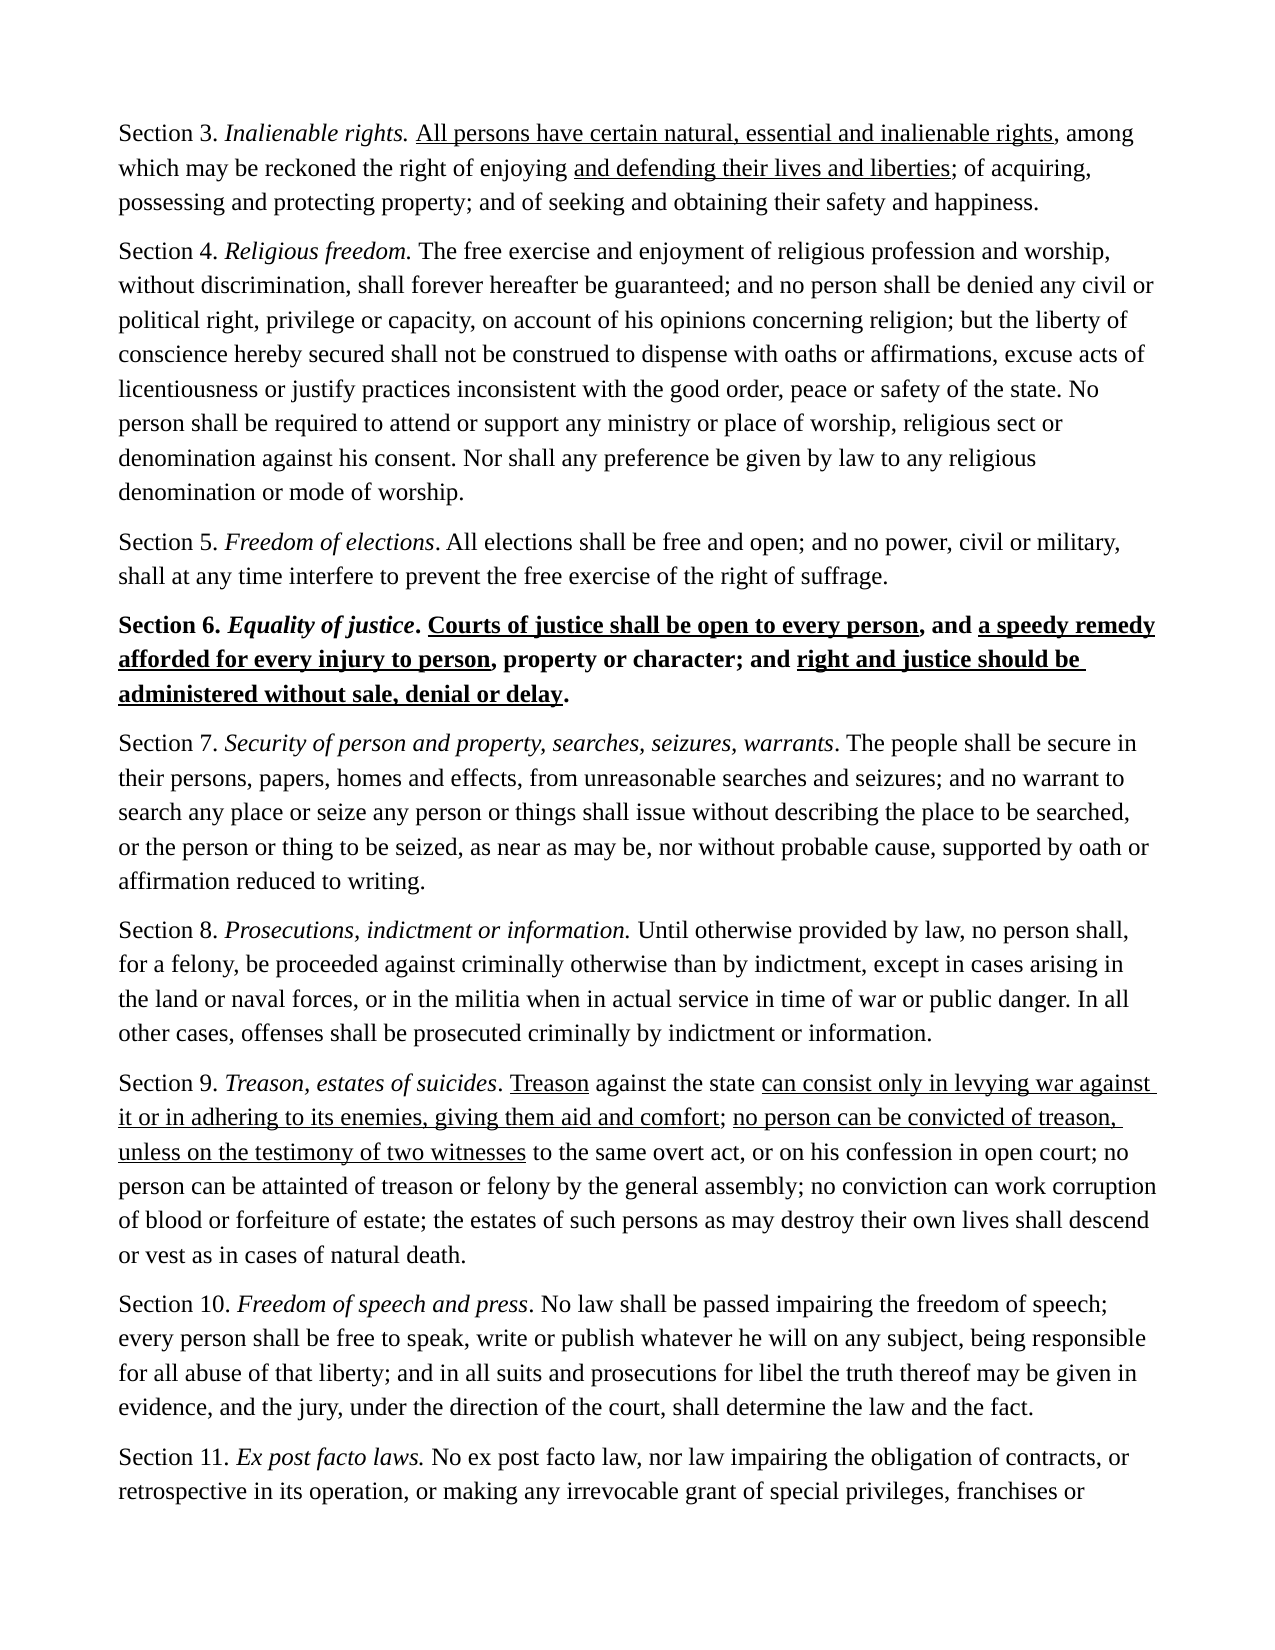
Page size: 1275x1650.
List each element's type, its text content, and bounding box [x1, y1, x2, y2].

text Section 5. Freedom of elections. All elections shall be free and open; and no power, civil or military, shall at any time interfere to prevent the free exercise of the right of suffrage. [118, 527, 1157, 590]
text Section 8. Prosecutions, indictment or information. Until otherwise provided by law, no person shall, for a felony, be proceeded against criminally otherwise than by indictment, except in cases arising in the land or naval forces, or in the militia when in actual service in time of war or public danger. In all other cases, offenses shall be prosecuted criminally by indictment or information. [118, 915, 1157, 1047]
text Section 10. Freedom of speech and press. No law shall be passed impairing the freedom of speech; every person shall be free to speak, write or publish whatever he will on any subject, being responsible for all abuse of that liberty; and in all suits and prosecutions for libel the truth thereof may be given in evidence, and the jury, under the direction of the court, shall determine the law and the fact. [118, 1289, 1157, 1421]
text Section 4. Religious freedom. The free exercise and enjoyment of religious profession and worship, without discrimination, shall forever hereafter be guaranteed; and no person shall be denied any civil or political right, privilege or capacity, on account of his opinions concerning religion; but the liberty of conscience hereby secured shall not be construed to dispense with oaths or affirmations, excuse acts of licentiousness or justify practices inconsistent with the good order, peace or safety of the state. No person shall be required to attend or support any ministry or place of worship, religious sect or denomination against his consent. Nor shall any preference be given by law to any religious denomination or mode of worship. [118, 236, 1157, 506]
text Section 7. Security of person and property, searches, seizures, warrants. The people shall be secure in their persons, papers, homes and effects, from unreasonable searches and seizures; and no warrant to search any place or seize any person or things shall issue without describing the place to be searched, or the person or thing to be seized, as near as may be, nor without probable cause, supported by oath or affirmation reduced to writing. [118, 728, 1157, 895]
text Section 11. Ex post facto laws. No ex post facto law, nor law impairing the obligation of contracts, or retrospective in its operation, or making any irrevocable grant of special privileges, franchises or [118, 1442, 1157, 1505]
text Section 9. Treason, estates of suicides. Treason against the state can consist only in levying war against it or in adhering to its enemies, giving them aid and comfort; no person can be convicted of treason, unless on the testimony of two witnesses to the same overt act, or on his confession in open court; no person can be attainted of treason or felony by the general assembly; no conviction can work corruption of blood or forfeiture of estate; the estates of such persons as may destroy their own lives shall descend or vest as in cases of natural death. [118, 1068, 1157, 1269]
text Section 6. Equality of justice. Courts of justice shall be open to every person, and a speedy remedy afforded for every injury to person, property or character; and right and justice should be administered without sale, denial or delay. [118, 610, 1157, 708]
text Section 3. Inalienable rights. All persons have certain natural, essential and inalienable rights, among which may be reckoned the right of enjoying and defending their lives and liberties; of acquiring, possessing and protecting property; and of seeking and obtaining their safety and happiness. [118, 118, 1157, 216]
